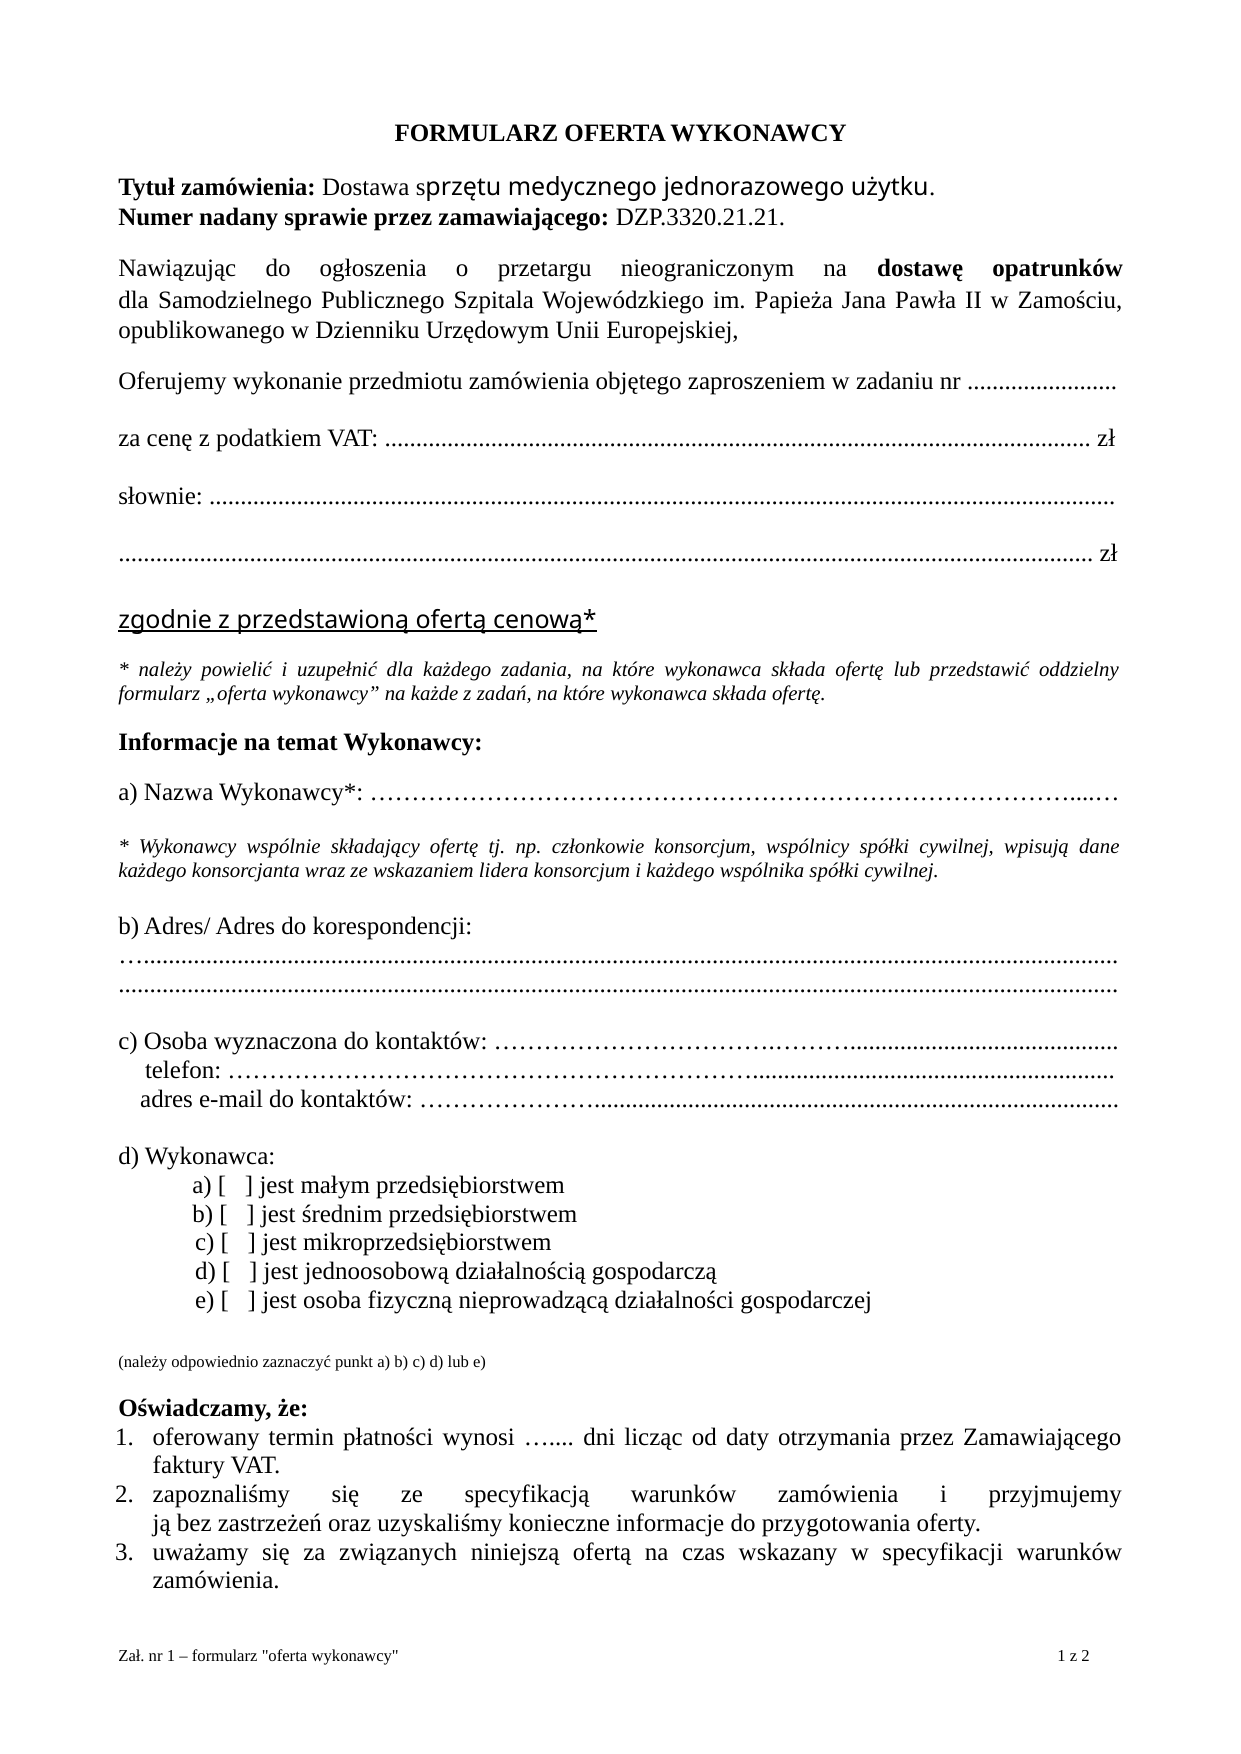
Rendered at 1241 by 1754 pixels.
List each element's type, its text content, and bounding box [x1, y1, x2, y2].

text Nawiązując do ogłoszenia o przetargu nieograniczonym na dostawę opatrunków dla Samodzielnego Publicznego Szpitala Wojewódzkiego im. Papieża Jana Pawła II w Zamościu, opublikowanego w Dzienniku Urzędowym Unii Europejskiej, [118, 253, 1123, 344]
text * Wykonawcy wspólnie składający ofertę tj. np. członkowie konsorcjum, wspólnicy spółki cywilnej, wpisują dane każdego konsorcjanta wraz ze wskazaniem lidera konsorcjum i każdego wspólnika spółki cywilnej. [118, 834, 1123, 882]
text ............................................................................................................................................................ zł [118, 538, 1123, 567]
list uważamy się za związanych niniejszą ofertą na czas wskazany w specyfikacji warunków zamówienia. [115, 1537, 1123, 1594]
text Oferujemy wykonanie przedmiotu zamówienia objętego zaproszeniem w zadaniu nr ........................ [118, 366, 1123, 395]
text d) [ ] jest jednoosobową działalnością gospodarczą [118, 1256, 1123, 1285]
list oferowany termin płatności wynosi ….... dni licząc od daty otrzymania przez Zamawiającego faktury VAT. [115, 1422, 1123, 1479]
text b) Adres/ Adres do korespondencji: …............................................................................................................................................................................................................................................................................................................................ [118, 911, 1123, 997]
text (należy odpowiednio zaznaczyć punkt a) b) c) d) lub e) [118, 1352, 1123, 1371]
text za cenę z podatkiem VAT: ................................................................................................................. zł [118, 423, 1123, 452]
text a) [ ] jest małym przedsiębiorstwem [118, 1170, 1123, 1199]
text Numer nadany sprawie przez zamawiającego: DZP.3320.21.21. [118, 202, 1123, 231]
text Oświadczamy, że: [118, 1393, 1123, 1422]
text telefon: ……………………………………………………….......................................................... [126, 1055, 1123, 1084]
text c) [ ] jest mikroprzedsiębiorstwem [118, 1227, 1123, 1256]
text Informacje na temat Wykonawcy: [118, 727, 1123, 755]
text * należy powielić i uzupełnić dla każdego zadania, na które wykonawca składa ofertę lub przedstawić oddzielny formularz „oferta wykonawcy” na każde z zadań, na które wykonawca składa ofertę. [118, 657, 1123, 705]
list zapoznaliśmy się ze specyfikacją warunków zamówienia i przyjmujemy ją bez zastrzeżeń oraz uzyskaliśmy konieczne informacje do przygotowania oferty. [115, 1479, 1123, 1537]
text e) [ ] jest osoba fizyczną nieprowadzącą działalności gospodarczej [118, 1285, 1123, 1314]
text FORMULARZ OFERTA WYKONAWCY [118, 118, 1123, 147]
text a) Nazwa Wykonawcy*: …………………………………………………………………………....… [118, 777, 1123, 806]
text Tytuł zamówienia: Dostawa sprzętu medycznego jednorazowego użytku. [118, 168, 1123, 202]
text zgodnie z przedstawioną ofertą cenową* [118, 601, 1123, 635]
text adres e-mail do kontaktów: ………………….................................................................................... [121, 1084, 1123, 1112]
text d) Wykonawca: [118, 1141, 1123, 1170]
text słownie: ................................................................................................................................................. [118, 481, 1123, 510]
text c) Osoba wyznaczona do kontaktów: …………………………….………........................................... [118, 1026, 1123, 1055]
text b) [ ] jest średnim przedsiębiorstwem [118, 1199, 1123, 1227]
